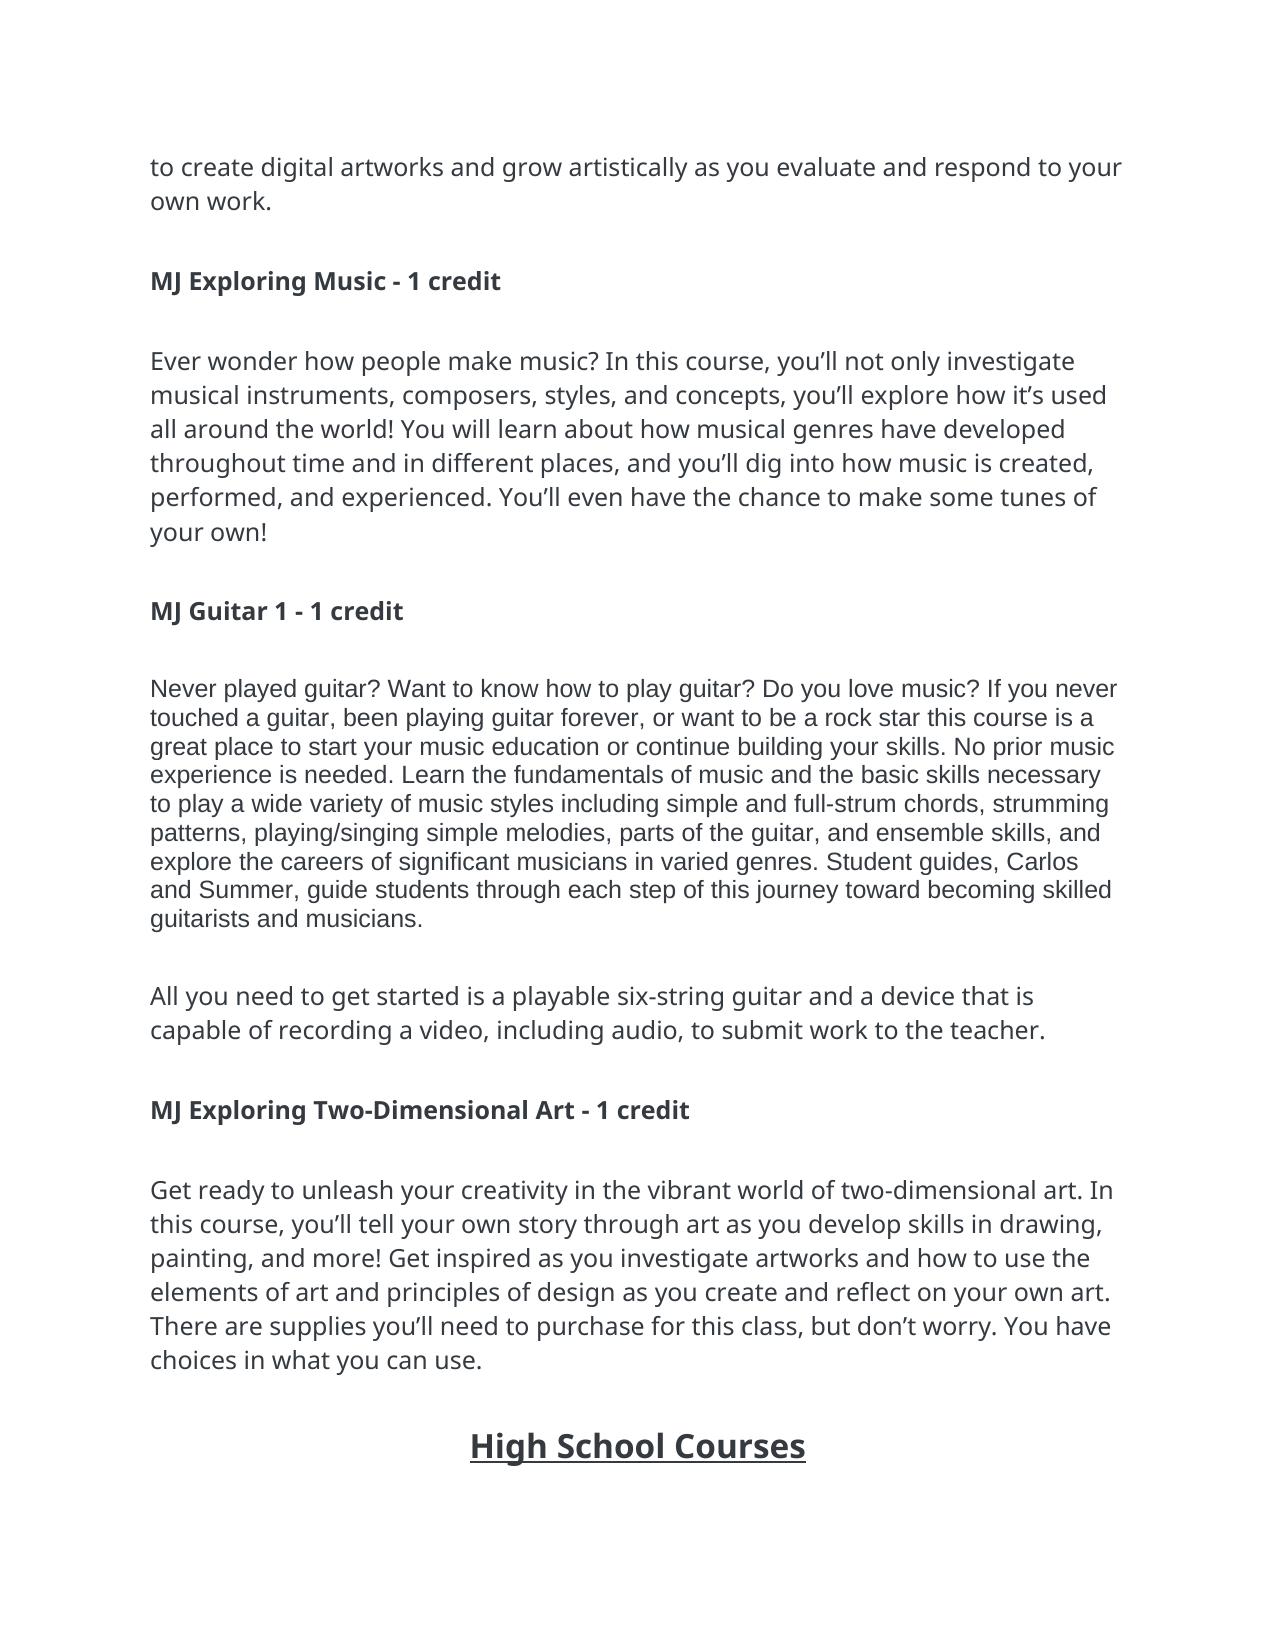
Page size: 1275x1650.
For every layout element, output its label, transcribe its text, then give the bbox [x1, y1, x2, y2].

text Ever wonder how people make music? In this course, you’ll not only investigate musical instruments, composers, styles, and concepts, you’ll explore how it’s used all around the world! You will learn about how musical genres have developed throughout time and in different places, and you’ll dig into how music is created, performed, and experienced. You’ll even have the chance to make some tunes of your own! [150, 344, 1125, 548]
text High School Courses [150, 1423, 1125, 1468]
text to create digital artworks and grow artistically as you evaluate and respond to your own work. [150, 150, 1125, 218]
text Never played guitar? Want to know how to play guitar? Do you love music? If you never touched a guitar, been playing guitar forever, or want to be a rock star this course is a great place to start your music education or continue building your skills. No prior music experience is needed. Learn the fundamentals of music and the basic skills necessary to play a wide variety of music styles including simple and full-strum chords, strumming patterns, playing/singing simple melodies, parts of the guitar, and ensemble skills, and explore the careers of significant musicians in varied genres. Student guides, Carlos and Summer, guide students through each step of this journey toward becoming skilled guitarists and musicians. [150, 674, 1125, 933]
text MJ Guitar 1 - 1 credit [150, 594, 1125, 628]
text MJ Exploring Two-Dimensional Art - 1 credit [150, 1092, 1125, 1127]
text All you need to get started is a playable six-string guitar and a device that is capable of recording a video, including audio, to submit work to the teacher. [150, 978, 1125, 1047]
text MJ Exploring Music - 1 credit [150, 264, 1125, 298]
text Get ready to unleash your creativity in the vibrant world of two-dimensional art. In this course, you’ll tell your own story through art as you develop skills in drawing, painting, and more! Get inspired as you investigate artworks and how to use the elements of art and principles of design as you create and reflect on your own art. There are supplies you’ll need to purchase for this class, but don’t worry. You have choices in what you can use. [150, 1172, 1125, 1377]
